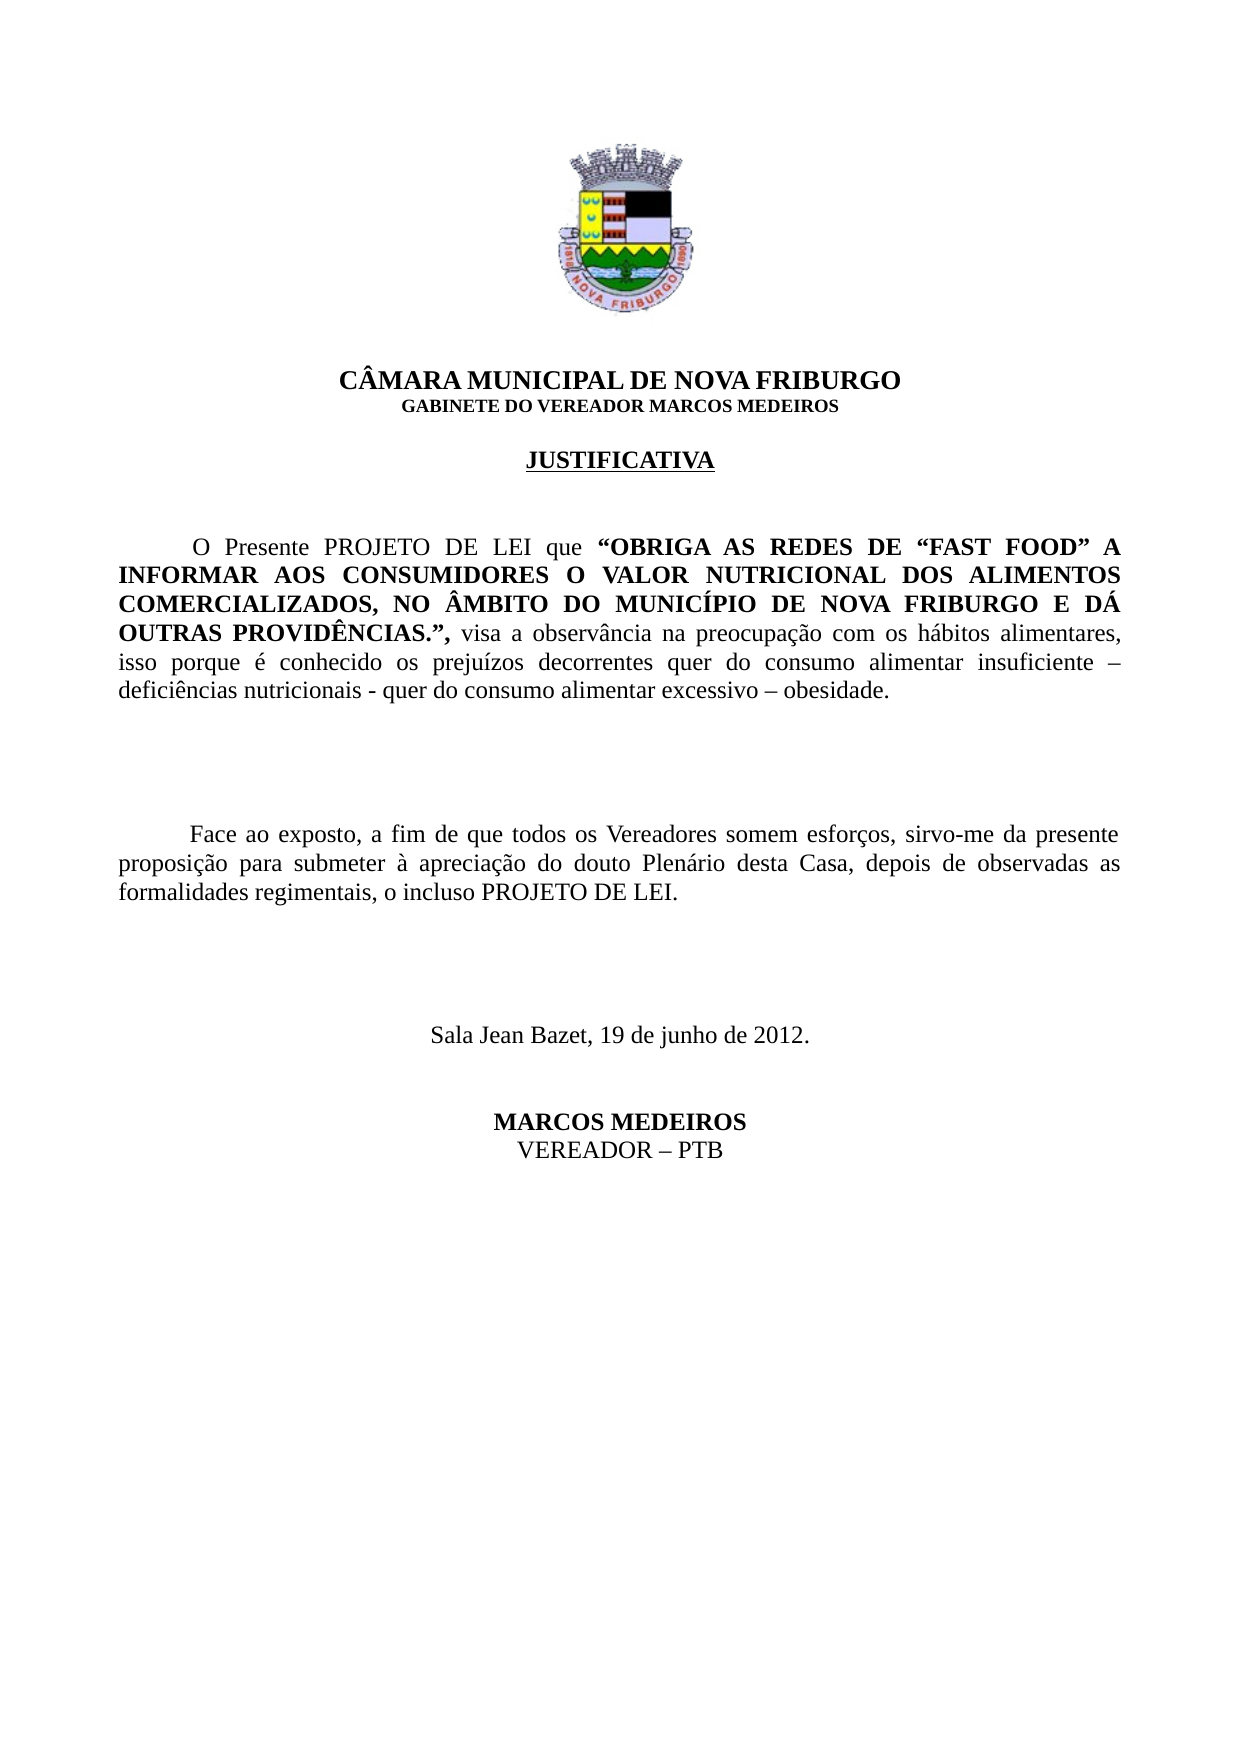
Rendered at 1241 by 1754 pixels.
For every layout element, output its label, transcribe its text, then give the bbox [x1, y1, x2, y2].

text MARCOS MEDEIROS [118, 1107, 1122, 1136]
text Face ao exposto, a fim de que todos os Vereadores somem esforços, sirvo-me da presente proposição para submeter à apreciação do douto Plenário desta Casa, depois de observadas as formalidades regimentais, o incluso PROJETO DE LEI. [118, 819, 1122, 906]
text GABINETE DO VEREADOR MARCOS MEDEIROS [118, 395, 1122, 417]
picture [537, 127, 703, 327]
text JUSTIFICATIVA [118, 446, 1122, 474]
text CÂMARA MUNICIPAL DE NOVA FRIBURGO [118, 364, 1122, 395]
text Sala Jean Bazet, 19 de junho de 2012. [118, 1021, 1122, 1049]
text VEREADOR – PTB [118, 1136, 1122, 1164]
text O Presente PROJETO DE LEI que “OBRIGA AS REDES DE “FAST FOOD” A INFORMAR AOS CONSUMIDORES O VALOR NUTRICIONAL DOS ALIMENTOS COMERCIALIZADOS, NO ÂMBITO DO MUNICÍPIO DE NOVA FRIBURGO E DÁ OUTRAS PROVIDÊNCIAS.”, visa a observância na preocupação com os hábitos alimentares, isso porque é conhecido os prejuízos decorrentes quer do consumo alimentar insuficiente – deficiências nutricionais - quer do consumo alimentar excessivo – obesidade. [118, 532, 1122, 704]
